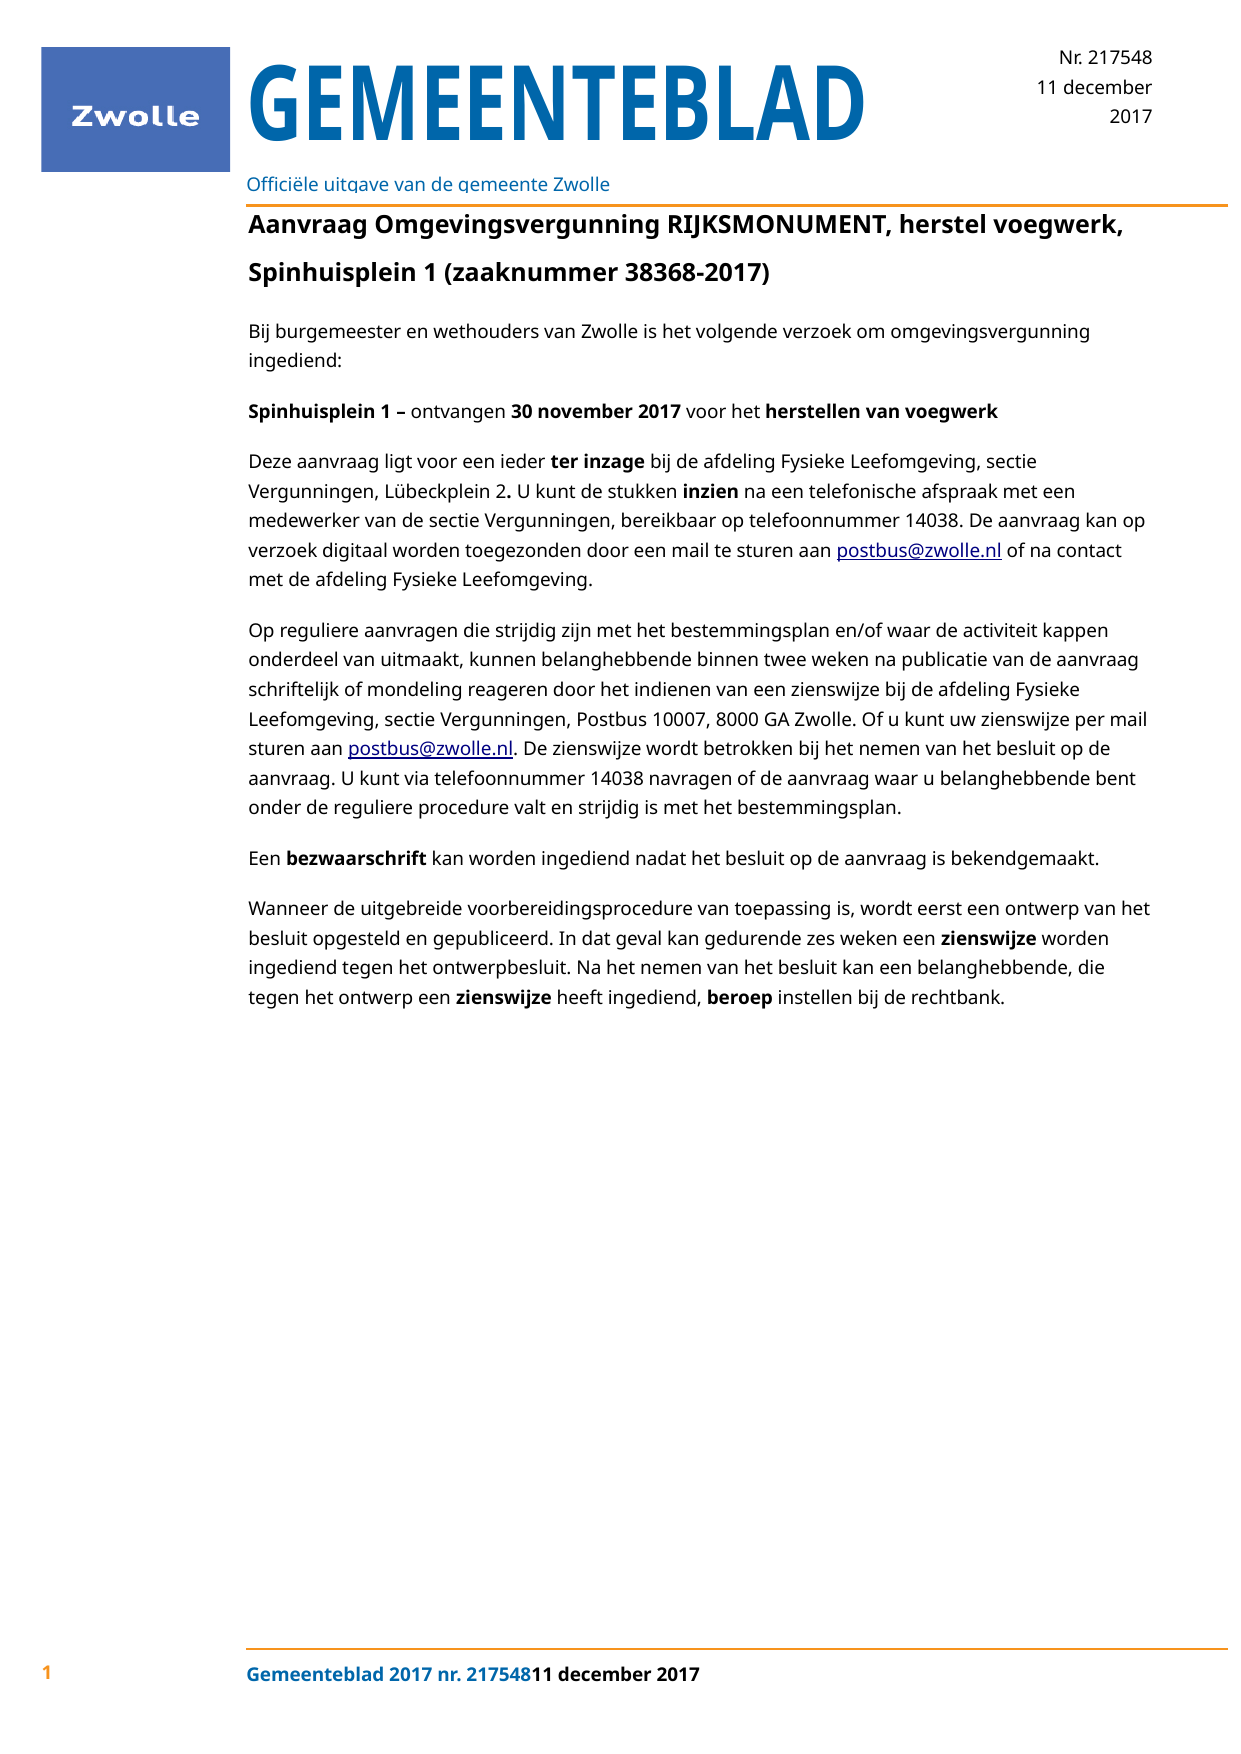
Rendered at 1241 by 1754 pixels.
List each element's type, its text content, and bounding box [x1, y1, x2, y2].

text Op reguliere aanvragen die strijdig zijn met het bestemmingsplan en/of waar de activiteit kappen onderdeel van uitmaakt, kunnen belanghebbende binnen twee weken na publicatie van de aanvraag schriftelijk of mondeling reageren door het indienen van een zienswijze bij de afdeling Fysieke Leefomgeving, sectie Vergunningen, Postbus 10007, 8000 GA Zwolle. Of u kunt uw zienswijze per mail sturen aan postbus@zwolle.nl. De zienswijze wordt betrokken bij het nemen van het besluit op de aanvraag. U kunt via telefoonnummer 14038 navragen of de aanvraag waar u belanghebbende bent onder de reguliere procedure valt en strijdig is met het bestemmingsplan. [248, 617, 1152, 820]
picture [41, 47, 231, 172]
text Deze aanvraag ligt voor een ieder ter inzage bij de afdeling Fysieke Leefomgeving, sectie Vergunningen, Lübeckplein 2. U kunt de stukken inzien na een telefonische afspraak met een medewerker van de sectie Vergunningen, bereikbaar op telefoonnummer 14038. De aanvraag kan op verzoek digitaal worden toegezonden door een mail te sturen aan postbus@zwolle.nl of na contact met de afdeling Fysieke Leefomgeving. [248, 448, 1152, 592]
text Spinhuisplein 1 – ontvangen 30 november 2017 voor het herstellen van voegwerk [248, 398, 1152, 424]
text Een bezwaarschrift kan worden ingediend nadat het besluit op de aanvraag is bekendgemaakt. [248, 845, 1152, 871]
text Wanneer de uitgebreide voorbereidingsprocedure van toepassing is, wordt eerst een ontwerp van het besluit opgesteld en gepubliceerd. In dat geval kan gedurende zes weken een zienswijze worden ingediend tegen het ontwerpbesluit. Na het nemen van het besluit kan een belanghebbende, die tegen het ontwerp een zienswijze heeft ingediend, beroep instellen bij de rechtbank. [248, 895, 1152, 1010]
text Aanvraag Omgevingsvergunning RIJKSMONUMENT, herstel voegwerk, Spinhuisplein 1 (zaaknummer 38368-2017) [248, 207, 1152, 288]
text Bij burgemeester en wethouders van Zwolle is het volgende verzoek om omgevingsvergunning ingediend: [248, 318, 1152, 373]
